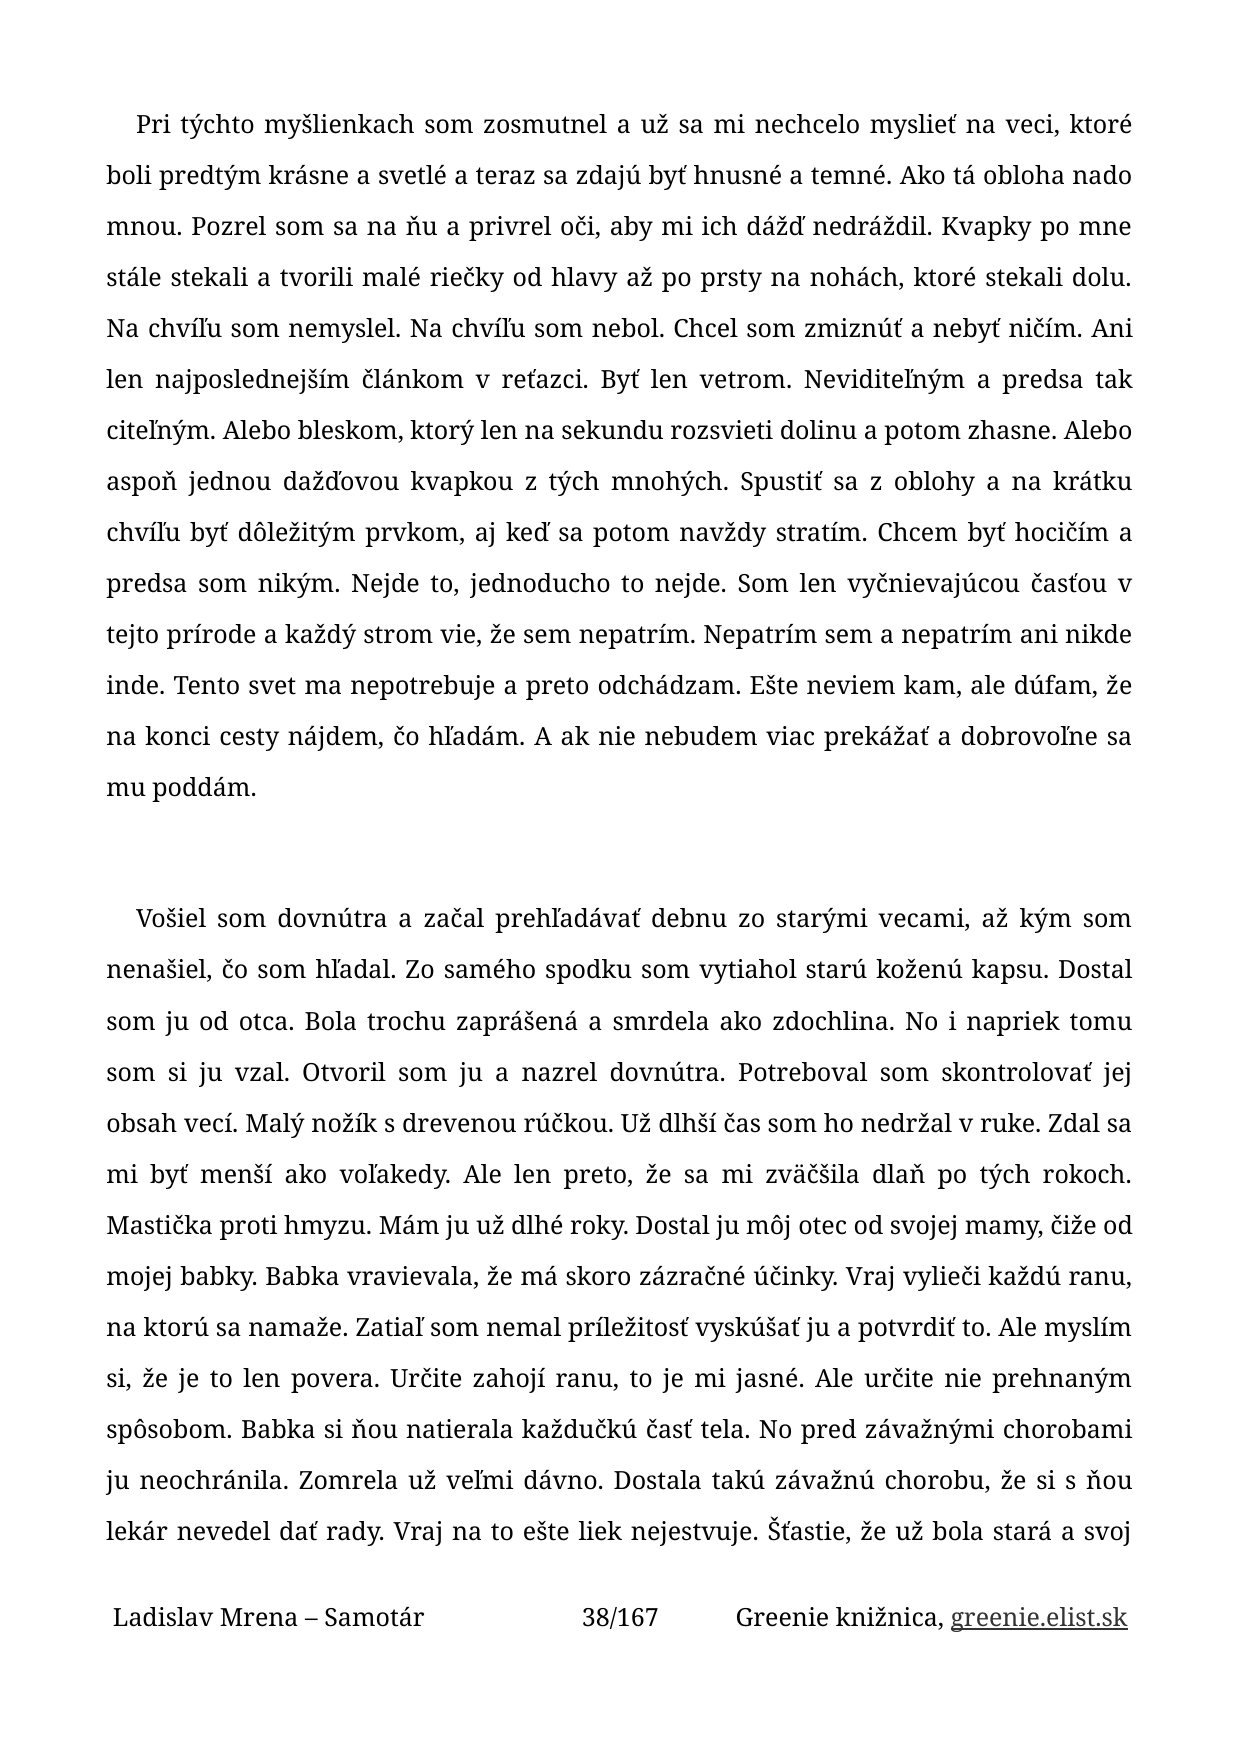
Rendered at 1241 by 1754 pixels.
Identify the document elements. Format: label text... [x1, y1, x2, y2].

text Pri týchto myšlienkach som zosmutnel a už sa mi nechcelo myslieť na veci, ktoré boli predtým krásne a svetlé a teraz sa zdajú byť hnusné a temné. Ako tá obloha nado mnou. Pozrel som sa na ňu a privrel oči, aby mi ich dážď nedráždil. Kvapky po mne stále stekali a tvorili malé riečky od hlavy až po prsty na nohách, ktoré stekali dolu. Na chvíľu som nemyslel. Na chvíľu som nebol. Chcel som zmiznúť a nebyť ničím. Ani len najposlednejším článkom v reťazci. Byť len vetrom. Neviditeľným a predsa tak citeľným. Alebo bleskom, ktorý len na sekundu rozsvieti dolinu a potom zhasne. Alebo aspoň jednou dažďovou kvapkou z tých mnohých. Spustiť sa z oblohy a na krátku chvíľu byť dôležitým prvkom, aj keď sa potom navždy stratím. Chcem byť hocičím a predsa som nikým. Nejde to, jednoducho to nejde. Som len vyčnievajúcou časťou v tejto prírode a každý strom vie, že sem nepatrím. Nepatrím sem a nepatrím ani nikde inde. Tento svet ma nepotrebuje a preto odchádzam. Ešte neviem kam, ale dúfam, že na konci cesty nájdem, čo hľadám. A ak nie nebudem viac prekážať a dobrovoľne sa mu poddám. [106, 106, 1134, 804]
text Vošiel som dovnútra a začal prehľadávať debnu zo starými vecami, až kým som nenašiel, čo som hľadal. Zo samého spodku som vytiahol starú koženú kapsu. Dostal som ju od otca. Bola trochu zaprášená a smrdela ako zdochlina. No i napriek tomu som si ju vzal. Otvoril som ju a nazrel dovnútra. Potreboval som skontrolovať jej obsah vecí. Malý nožík s drevenou rúčkou. Už dlhší čas som ho nedržal v ruke. Zdal sa mi byť menší ako voľakedy. Ale len preto, že sa mi zväčšila dlaň po tých rokoch. Mastička proti hmyzu. Mám ju už dlhé roky. Dostal ju môj otec od svojej mamy, čiže od mojej babky. Babka vravievala, že má skoro zázračné účinky. Vraj vylieči každú ranu, na ktorú sa namaže. Zatiaľ som nemal príležitosť vyskúšať ju a potvrdiť to. Ale myslím si, že je to len povera. Určite zahojí ranu, to je mi jasné. Ale určite nie prehnaným spôsobom. Babka si ňou natierala každučkú časť tela. No pred závažnými chorobami ju neochránila. Zomrela už veľmi dávno. Dostala takú závažnú chorobu, že si s ňou lekár nevedel dať rady. Vraj na to ešte liek nejestvuje. Šťastie, že už bola stará a svoj [106, 901, 1134, 1548]
